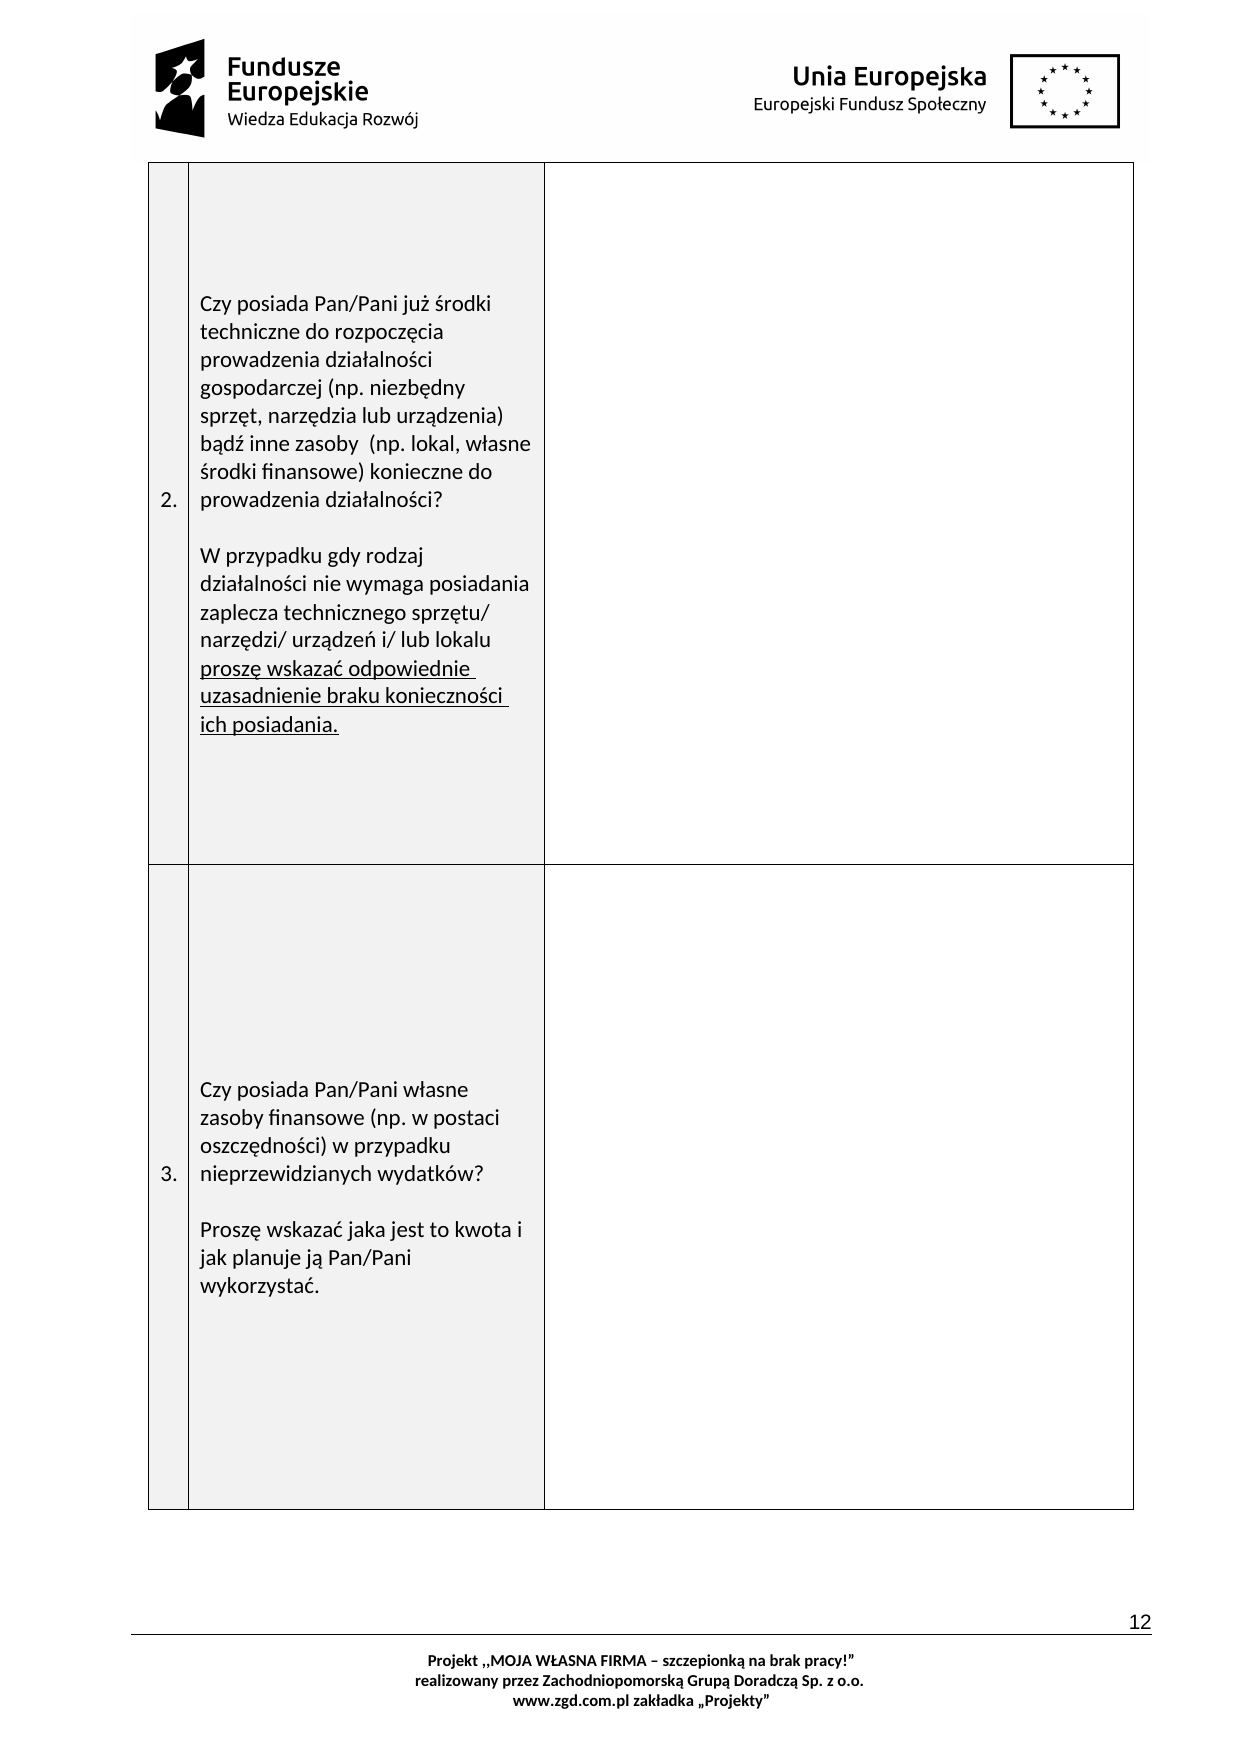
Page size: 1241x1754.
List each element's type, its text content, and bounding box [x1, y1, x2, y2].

table_cell [545, 163, 1133, 864]
table_cell [149, 865, 188, 1509]
table_cell [545, 865, 1133, 1509]
table_cell Czy posiada Pan/Pani własne zasoby finansowe (np. w postaci oszczędności) w przypadku nieprzewidzianych wydatków? Proszę wskazać jaka jest to kwota i jak planuje ją Pan/Pani wykorzystać. [189, 865, 544, 1509]
table_cell Czy posiada Pan/Pani już środki techniczne do rozpoczęcia prowadzenia działalności gospodarczej (np. niezbędny sprzęt, narzędzia lub urządzenia) bądź inne zasoby (np. lokal, własne środki finansowe) konieczne do prowadzenia działalności? W przypadku gdy rodzaj działalności nie wymaga posiadania zaplecza technicznego sprzętu/ narzędzi/ urządzeń i/ lub lokalu proszę wskazać odpowiednie uzasadnienie braku konieczności ich posiadania. [189, 163, 544, 864]
table_cell [149, 163, 188, 864]
